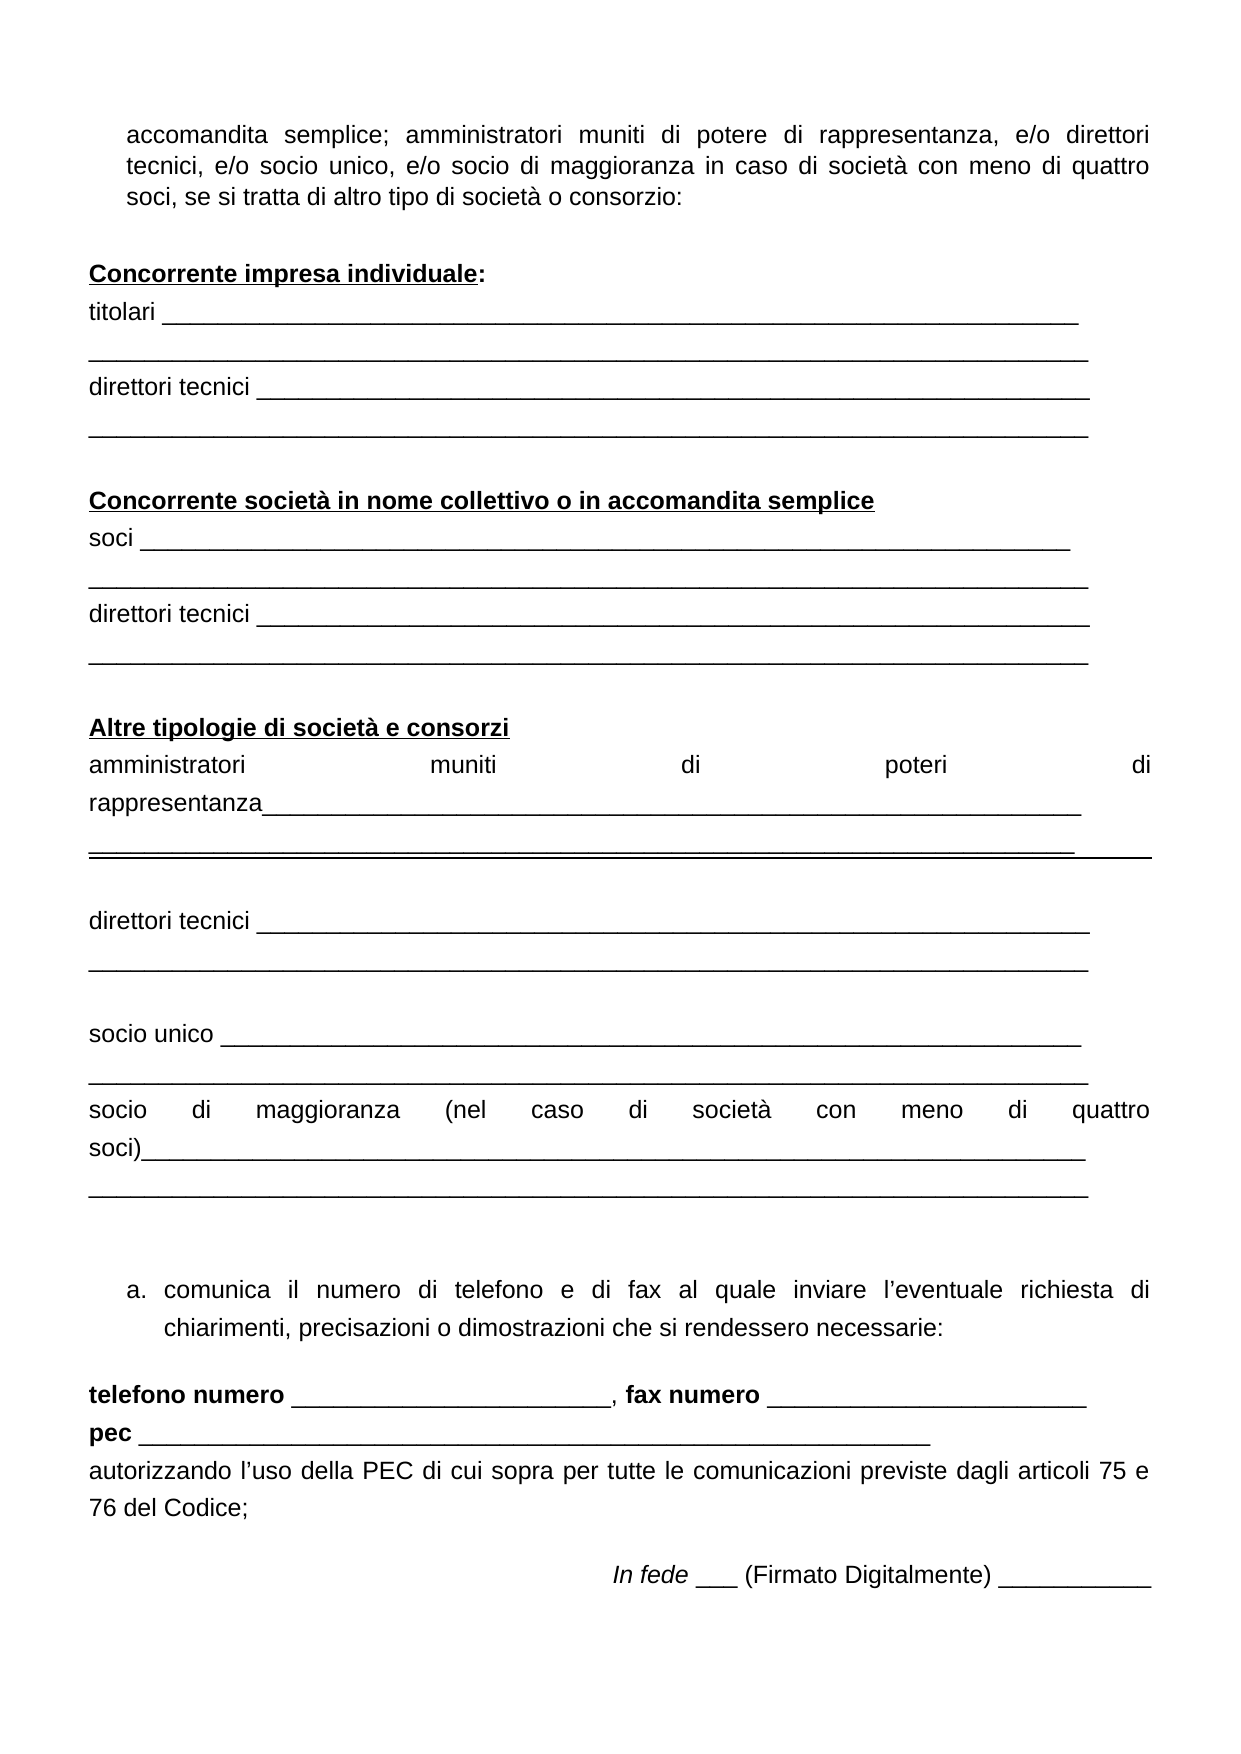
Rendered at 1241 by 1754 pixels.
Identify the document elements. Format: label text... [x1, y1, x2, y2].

text Altre tipologie di società e consorzi [89, 703, 1152, 741]
text ________________________________________________________________________ [89, 325, 1152, 363]
text direttori tecnici ____________________________________________________________ [89, 897, 1152, 934]
text direttori tecnici ____________________________________________________________ [89, 363, 1152, 401]
text socio unico ______________________________________________________________ [89, 1010, 1152, 1048]
text ________________________________________________________________________ [89, 628, 1152, 666]
text ________________________________________________________________________ [89, 1161, 1152, 1199]
text Concorrente società in nome collettivo o in accomandita semplice [89, 477, 1152, 514]
text socio di maggioranza (nel caso di società con meno di quattro soci)____________________________________________________________________ [89, 1086, 1152, 1161]
text amministratori muniti di poteri di rappresentanza___________________________________________________________ [89, 741, 1152, 817]
list comunica il numero di telefono e di fax al quale inviare l’eventuale richiesta di chiarimenti, precisazioni o dimostrazioni che si rendessero necessarie: [126, 1266, 1152, 1342]
text ________________________________________________________________________ [89, 1048, 1152, 1086]
text telefono numero _______________________, fax numero _______________________ [89, 1371, 1152, 1409]
text ________________________________________________________________________ [89, 552, 1152, 590]
list accomandita semplice; amministratori muniti di potere di rappresentanza, e/o direttori tecnici, e/o socio unico, e/o socio di maggioranza in caso di società con meno di quattro soci, se si tratta di altro tipo di società o consorzio: [89, 118, 1152, 212]
text Concorrente impresa individuale: [89, 250, 1152, 287]
text soci ___________________________________________________________________ [89, 514, 1152, 552]
text ________________________________________________________________________ [89, 401, 1152, 439]
text direttori tecnici ____________________________________________________________ [89, 590, 1152, 628]
text titolari __________________________________________________________________ [89, 287, 1152, 325]
text autorizzando l’uso della PEC di cui sopra per tutte le comunicazioni previste dagli articoli 75 e 76 del Codice; [89, 1447, 1152, 1522]
text In fede ___ (Firmato Digitalmente) ___________ [89, 1560, 1152, 1588]
text ________________________________________________________________________ [89, 934, 1152, 972]
text _______________________________________________________________________ [89, 817, 1152, 857]
text pec _________________________________________________________ [89, 1409, 1152, 1447]
